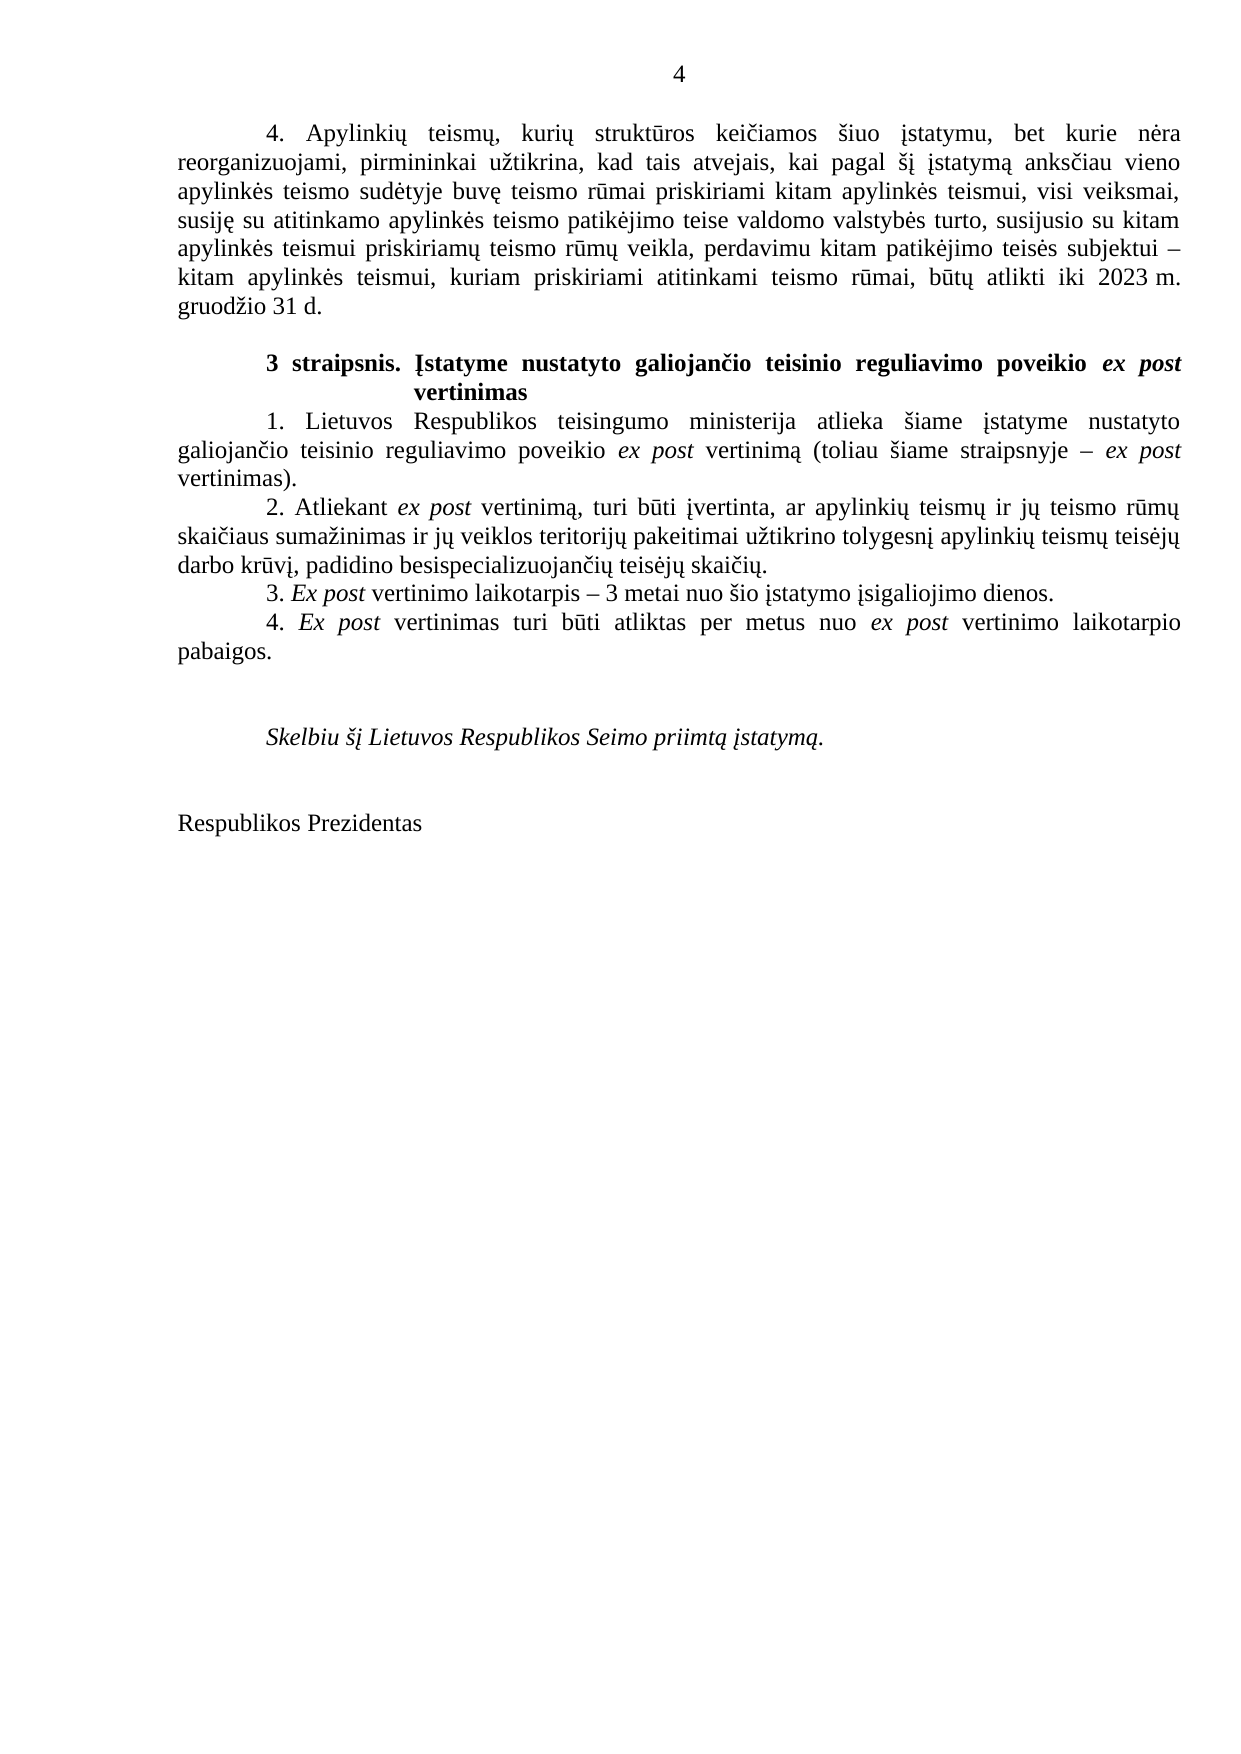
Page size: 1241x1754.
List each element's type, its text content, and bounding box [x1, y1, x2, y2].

text 1. Lietuvos Respublikos teisingumo ministerija atlieka šiame įstatyme nustatyto galiojančio teisinio reguliavimo poveikio ex post vertinimą (toliau šiame straipsnyje – ex post vertinimas). [177, 406, 1181, 492]
text 3 straipsnis. Įstatyme nustatyto galiojančio teisinio reguliavimo poveikio ex post vertinimas [266, 348, 1181, 406]
text 4. Ex post vertinimas turi būti atliktas per metus nuo ex post vertinimo laikotarpio pabaigos. [177, 607, 1181, 665]
text Respublikos Prezidentas [177, 808, 1181, 837]
text 2. Atliekant ex post vertinimą, turi būti įvertinta, ar apylinkių teismų ir jų teismo rūmų skaičiaus sumažinimas ir jų veiklos teritorijų pakeitimai užtikrino tolygesnį apylinkių teismų teisėjų darbo krūvį, padidino besispecializuojančių teisėjų skaičių. [177, 492, 1181, 578]
text 4. Apylinkių teismų, kurių struktūros keičiamos šiuo įstatymu, bet kurie nėra reorganizuojami, pirmininkai užtikrina, kad tais atvejais, kai pagal šį įstatymą anksčiau vieno apylinkės teismo sudėtyje buvę teismo rūmai priskiriami kitam apylinkės teismui, visi veiksmai, susiję su atitinkamo apylinkės teismo patikėjimo teise valdomo valstybės turto, susijusio su kitam apylinkės teismui priskiriamų teismo rūmų veikla, perdavimu kitam patikėjimo teisės subjektui – kitam apylinkės teismui, kuriam priskiriami atitinkami teismo rūmai, būtų atlikti iki 2023 m. gruodžio 31 d. [177, 118, 1181, 320]
text 3. Ex post vertinimo laikotarpis – 3 metai nuo šio įstatymo įsigaliojimo dienos. [177, 578, 1181, 607]
text Skelbiu šį Lietuvos Respublikos Seimo priimtą įstatymą. [177, 722, 1181, 751]
